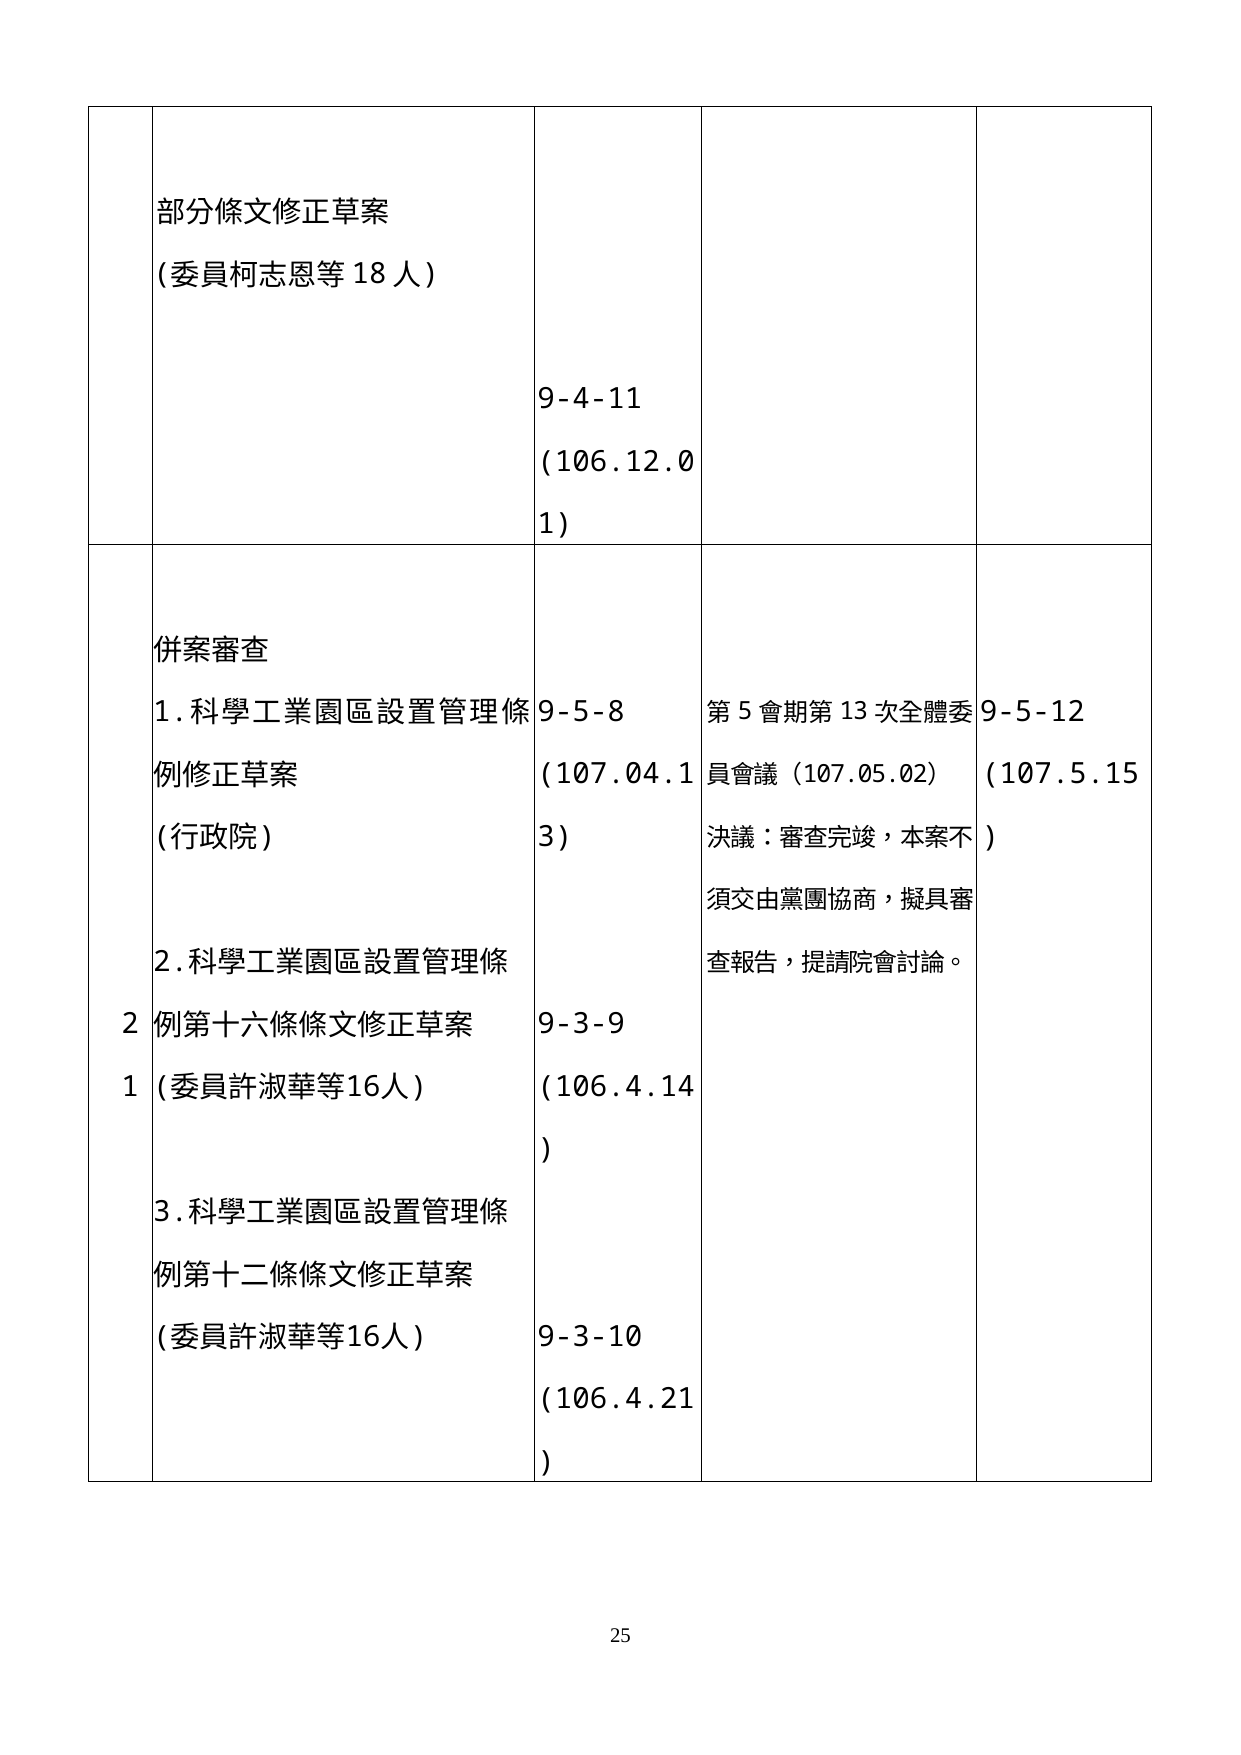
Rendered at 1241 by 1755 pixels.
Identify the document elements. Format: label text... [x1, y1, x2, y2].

table_cell 9-5-8 (107.04.13) 9-3-9 (106.4.14) 9-3-10 (106.4.21) [535, 545, 701, 1481]
table_cell 第5會期第13次全體委員會議（107.05.02） 決議：審查完竣，本案不須交由黨團協商，擬具審查報告，提請院會討論。 [702, 545, 976, 1481]
table_cell [702, 107, 976, 543]
table_cell [89, 107, 152, 543]
table_cell [977, 107, 1151, 543]
table_cell 部分條文修正草案 (委員柯志恩等18人) [153, 107, 534, 543]
table_cell 併案審查 1.科學工業園區設置管理條例修正草案 (行政院) 2.科學工業園區設置管理條例第十六條條文修正草案 (委員許淑華等16人) 3.科學工業園區設置管理條例第十二條條文修正草案 (委員許淑華等16人) [153, 545, 534, 1481]
table_cell 9-5-12 (107.5.15) [977, 545, 1151, 1481]
table_cell [89, 545, 152, 1481]
table_cell 9-4-11 (106.12.01) [535, 107, 701, 543]
